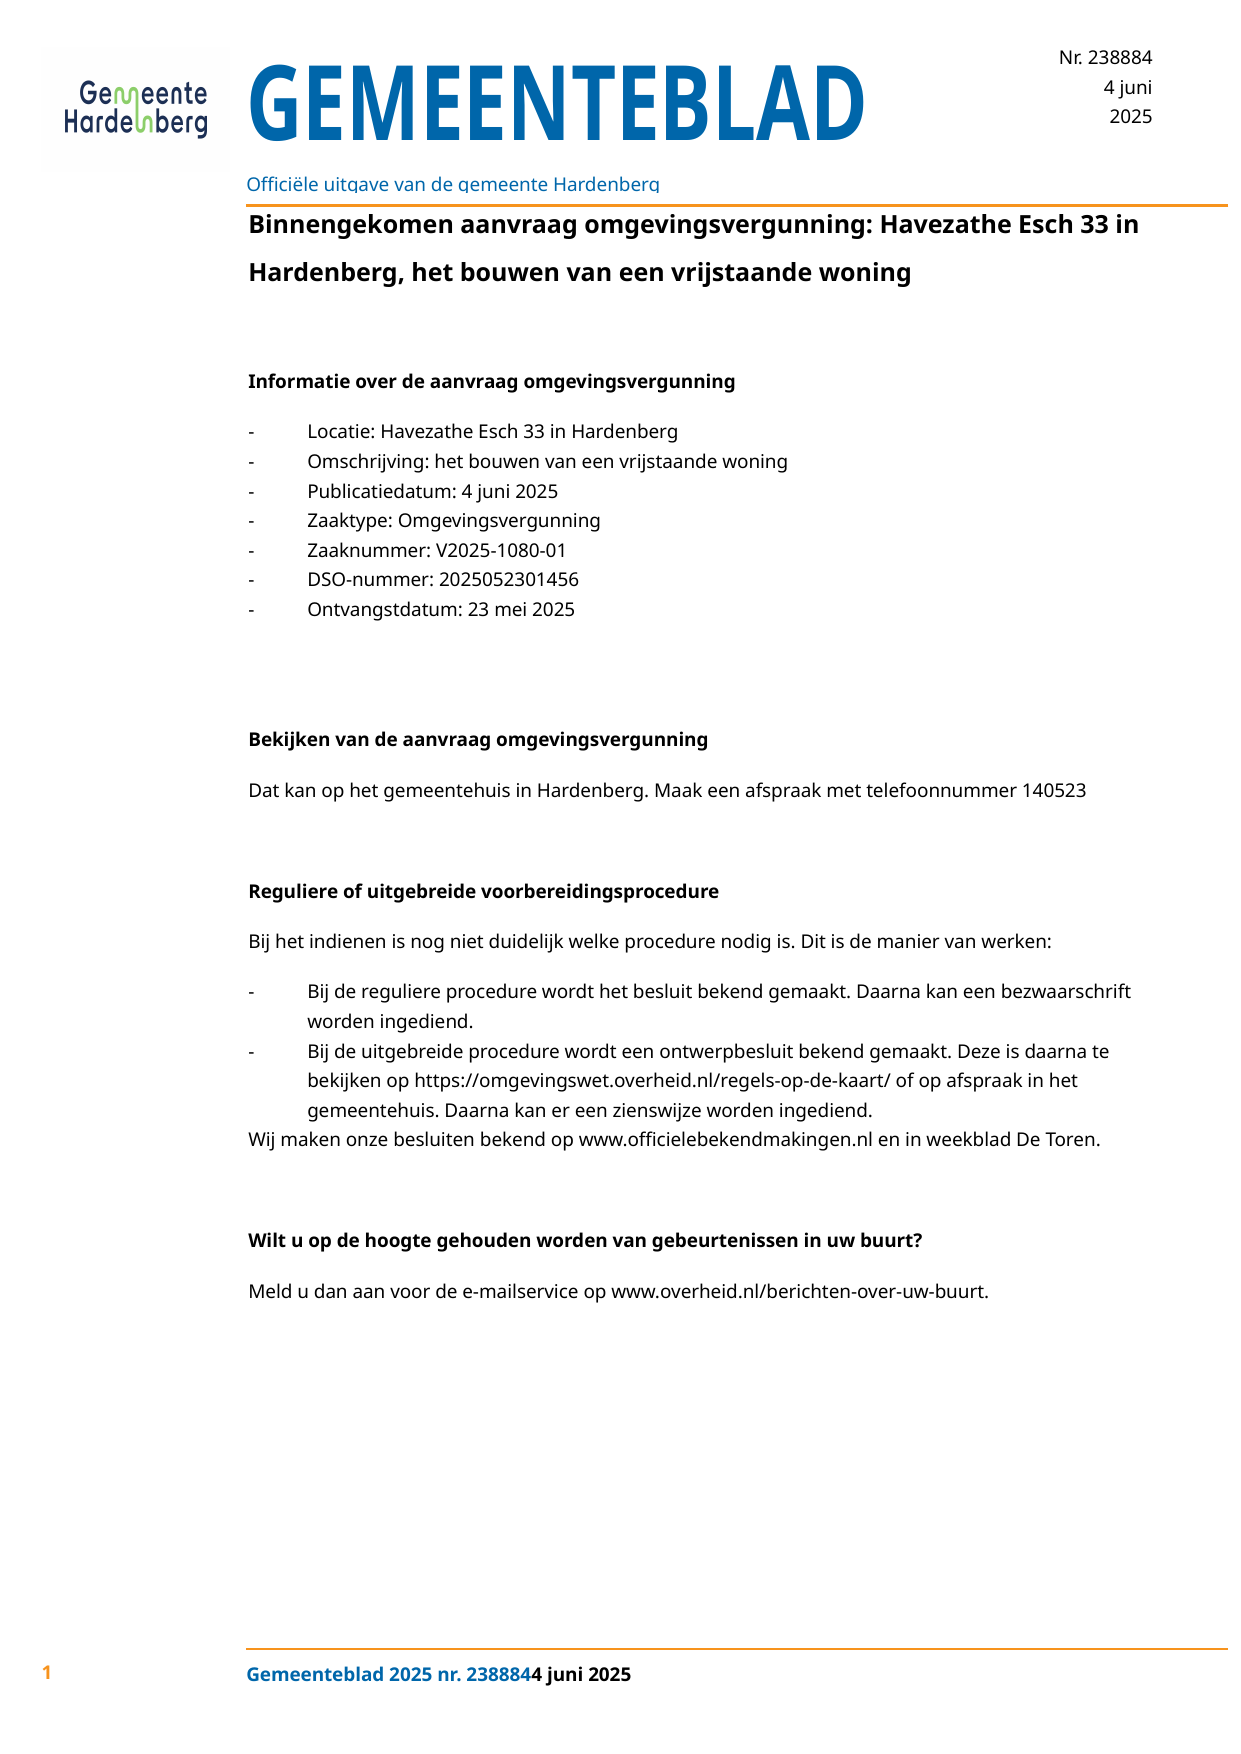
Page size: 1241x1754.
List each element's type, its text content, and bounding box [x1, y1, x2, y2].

list Locatie: Havezathe Esch 33 in Hardenberg [248, 419, 1152, 444]
text Binnengekomen aanvraag omgevingsvergunning: Havezathe Esch 33 in Hardenberg, het bouwen van een vrijstaande woning [248, 207, 1152, 288]
list Bij de uitgebreide procedure wordt een ontwerpbesluit bekend gemaakt. Deze is daarna te bekijken op https://omgevingswet.overheid.nl/regels-op-de-kaart/ of op afspraak in het gemeentehuis. Daarna kan er een zienswijze worden ingediend. [248, 1038, 1152, 1123]
list Zaaknummer: V2025-1080-01 [248, 537, 1152, 563]
text Meld u dan aan voor de e-mailservice op www.overheid.nl/berichten-over-uw-buurt. [248, 1278, 1152, 1304]
text Bekijken van de aanvraag omgevingsvergunning [248, 727, 1152, 752]
text Informatie over de aanvraag omgevingsvergunning [248, 368, 1152, 394]
text Reguliere of uitgebreide voorbereidingsprocedure [248, 878, 1152, 904]
text Dat kan op het gemeentehuis in Hardenberg. Maak een afspraak met telefoonnummer 140523 [248, 777, 1152, 803]
list Zaaktype: Omgevingsvergunning [248, 507, 1152, 533]
list DSO-nummer: 2025052301456 [248, 567, 1152, 592]
text Wij maken onze besluiten bekend op www.officielebekendmakingen.nl en in weekblad De Toren. [248, 1127, 1152, 1152]
list Ontvangstdatum: 23 mei 2025 [248, 596, 1152, 622]
list Publicatiedatum: 4 juni 2025 [248, 478, 1152, 504]
text Wilt u op de hoogte gehouden worden van gebeurtenissen in uw buurt? [248, 1227, 1152, 1253]
picture [41, 47, 231, 172]
list Bij de reguliere procedure wordt het besluit bekend gemaakt. Daarna kan een bezwaarschrift worden ingediend. [248, 979, 1152, 1034]
text Bij het indienen is nog niet duidelijk welke procedure nodig is. Dit is de manier van werken: [248, 928, 1152, 954]
list Omschrijving: het bouwen van een vrijstaande woning [248, 448, 1152, 474]
